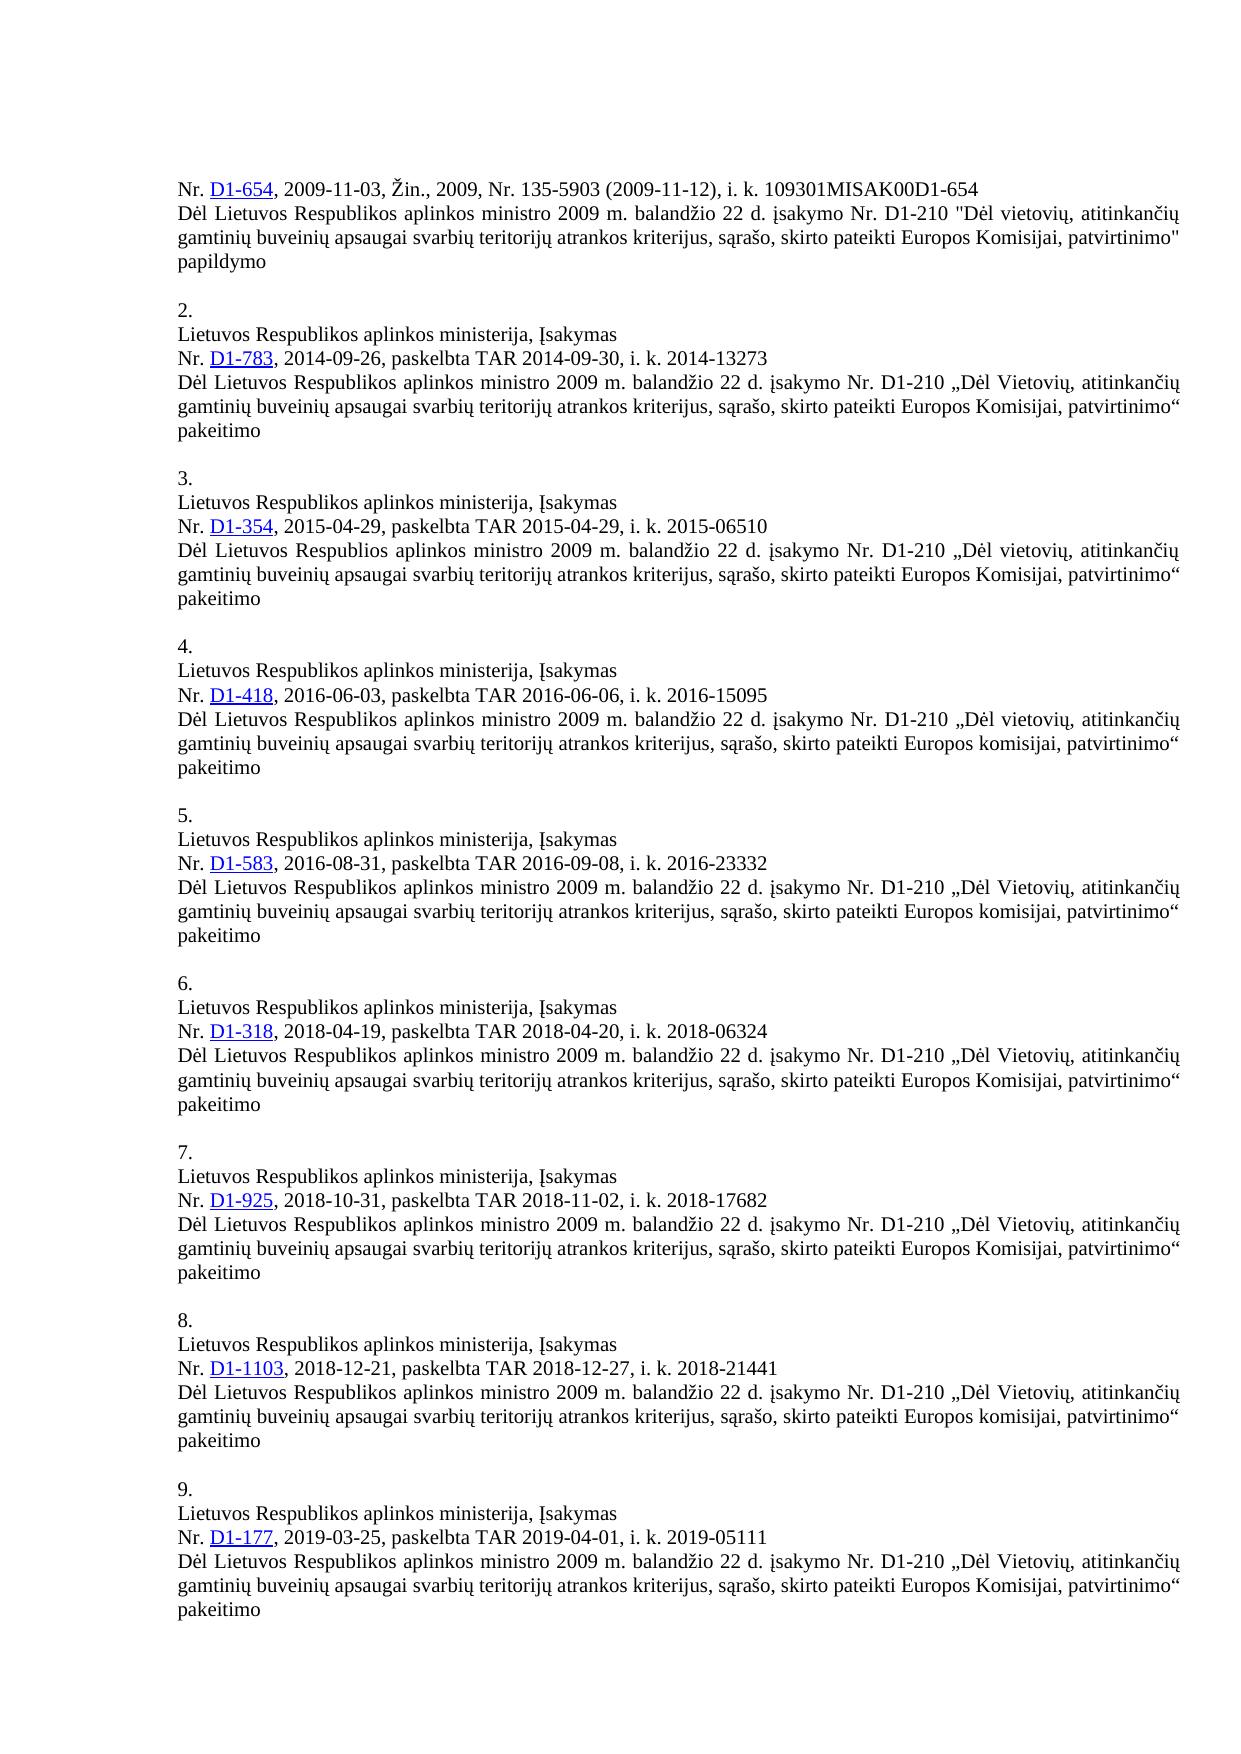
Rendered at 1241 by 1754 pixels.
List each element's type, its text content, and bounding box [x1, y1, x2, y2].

text Nr. D1-177, 2019-03-25, paskelbta TAR 2019-04-01, i. k. 2019-05111 [177, 1525, 1181, 1549]
text Dėl Lietuvos Respublikos aplinkos ministro 2009 m. balandžio 22 d. įsakymo Nr. D1-210 „Dėl Vietovių, atitinkančių gamtinių buveinių apsaugai svarbių teritorijų atrankos kriterijus, sąrašo, skirto pateikti Europos komisijai, patvirtinimo“ pakeitimo [177, 1380, 1181, 1452]
text 2. [177, 297, 1181, 322]
text Lietuvos Respublikos aplinkos ministerija, Įsakymas [177, 1332, 1181, 1356]
text 4. [177, 634, 1181, 658]
text Dėl Lietuvos Respublikos aplinkos ministro 2009 m. balandžio 22 d. įsakymo Nr. D1-210 „Dėl Vietovių, atitinkančių gamtinių buveinių apsaugai svarbių teritorijų atrankos kriterijus, sąrašo, skirto pateikti Europos Komisijai, patvirtinimo“ pakeitimo [177, 1212, 1181, 1284]
text Nr. D1-583, 2016-08-31, paskelbta TAR 2016-09-08, i. k. 2016-23332 [177, 851, 1181, 875]
text Lietuvos Respublikos aplinkos ministerija, Įsakymas [177, 1164, 1181, 1188]
text 5. [177, 803, 1181, 827]
text Nr. D1-925, 2018-10-31, paskelbta TAR 2018-11-02, i. k. 2018-17682 [177, 1188, 1181, 1212]
text Lietuvos Respublikos aplinkos ministerija, Įsakymas [177, 658, 1181, 682]
text Lietuvos Respublikos aplinkos ministerija, Įsakymas [177, 995, 1181, 1019]
text Lietuvos Respublikos aplinkos ministerija, Įsakymas [177, 1501, 1181, 1525]
text Nr. D1-418, 2016-06-03, paskelbta TAR 2016-06-06, i. k. 2016-15095 [177, 682, 1181, 707]
text 9. [177, 1477, 1181, 1501]
text Dėl Lietuvos Respublikos aplinkos ministro 2009 m. balandžio 22 d. įsakymo Nr. D1-210 „Dėl Vietovių, atitinkančių gamtinių buveinių apsaugai svarbių teritorijų atrankos kriterijus, sąrašo, skirto pateikti Europos komisijai, patvirtinimo“ pakeitimo [177, 875, 1181, 947]
text 6. [177, 971, 1181, 995]
text Dėl Lietuvos Respublikos aplinkos ministro 2009 m. balandžio 22 d. įsakymo Nr. D1-210 „Dėl Vietovių, atitinkančių gamtinių buveinių apsaugai svarbių teritorijų atrankos kriterijus, sąrašo, skirto pateikti Europos Komisijai, patvirtinimo“ pakeitimo [177, 1549, 1181, 1621]
text Lietuvos Respublikos aplinkos ministerija, Įsakymas [177, 322, 1181, 346]
text Nr. D1-354, 2015-04-29, paskelbta TAR 2015-04-29, i. k. 2015-06510 [177, 514, 1181, 538]
text 3. [177, 466, 1181, 490]
text Dėl Lietuvos Respublikos aplinkos ministro 2009 m. balandžio 22 d. įsakymo Nr. D1-210 „Dėl vietovių, atitinkančių gamtinių buveinių apsaugai svarbių teritorijų atrankos kriterijus, sąrašo, skirto pateikti Europos komisijai, patvirtinimo“ pakeitimo [177, 707, 1181, 779]
text Dėl Lietuvos Respublios aplinkos ministro 2009 m. balandžio 22 d. įsakymo Nr. D1-210 „Dėl vietovių, atitinkančių gamtinių buveinių apsaugai svarbių teritorijų atrankos kriterijus, sąrašo, skirto pateikti Europos Komisijai, patvirtinimo“ pakeitimo [177, 538, 1181, 610]
text Nr. D1-1103, 2018-12-21, paskelbta TAR 2018-12-27, i. k. 2018-21441 [177, 1356, 1181, 1380]
text 8. [177, 1308, 1181, 1332]
text Lietuvos Respublikos aplinkos ministerija, Įsakymas [177, 490, 1181, 514]
text Dėl Lietuvos Respublikos aplinkos ministro 2009 m. balandžio 22 d. įsakymo Nr. D1-210 „Dėl Vietovių, atitinkančių gamtinių buveinių apsaugai svarbių teritorijų atrankos kriterijus, sąrašo, skirto pateikti Europos Komisijai, patvirtinimo“ pakeitimo [177, 1043, 1181, 1116]
text 7. [177, 1140, 1181, 1164]
text Dėl Lietuvos Respublikos aplinkos ministro 2009 m. balandžio 22 d. įsakymo Nr. D1-210 „Dėl Vietovių, atitinkančių gamtinių buveinių apsaugai svarbių teritorijų atrankos kriterijus, sąrašo, skirto pateikti Europos Komisijai, patvirtinimo“ pakeitimo [177, 370, 1181, 442]
text Lietuvos Respublikos aplinkos ministerija, Įsakymas [177, 827, 1181, 851]
text Nr. D1-318, 2018-04-19, paskelbta TAR 2018-04-20, i. k. 2018-06324 [177, 1019, 1181, 1043]
text Dėl Lietuvos Respublikos aplinkos ministro 2009 m. balandžio 22 d. įsakymo Nr. D1-210 "Dėl vietovių, atitinkančių gamtinių buveinių apsaugai svarbių teritorijų atrankos kriterijus, sąrašo, skirto pateikti Europos Komisijai, patvirtinimo" papildymo [177, 201, 1181, 273]
text Nr. D1-654, 2009-11-03, Žin., 2009, Nr. 135-5903 (2009-11-12), i. k. 109301MISAK00D1-654 [177, 177, 1181, 201]
text Nr. D1-783, 2014-09-26, paskelbta TAR 2014-09-30, i. k. 2014-13273 [177, 346, 1181, 370]
